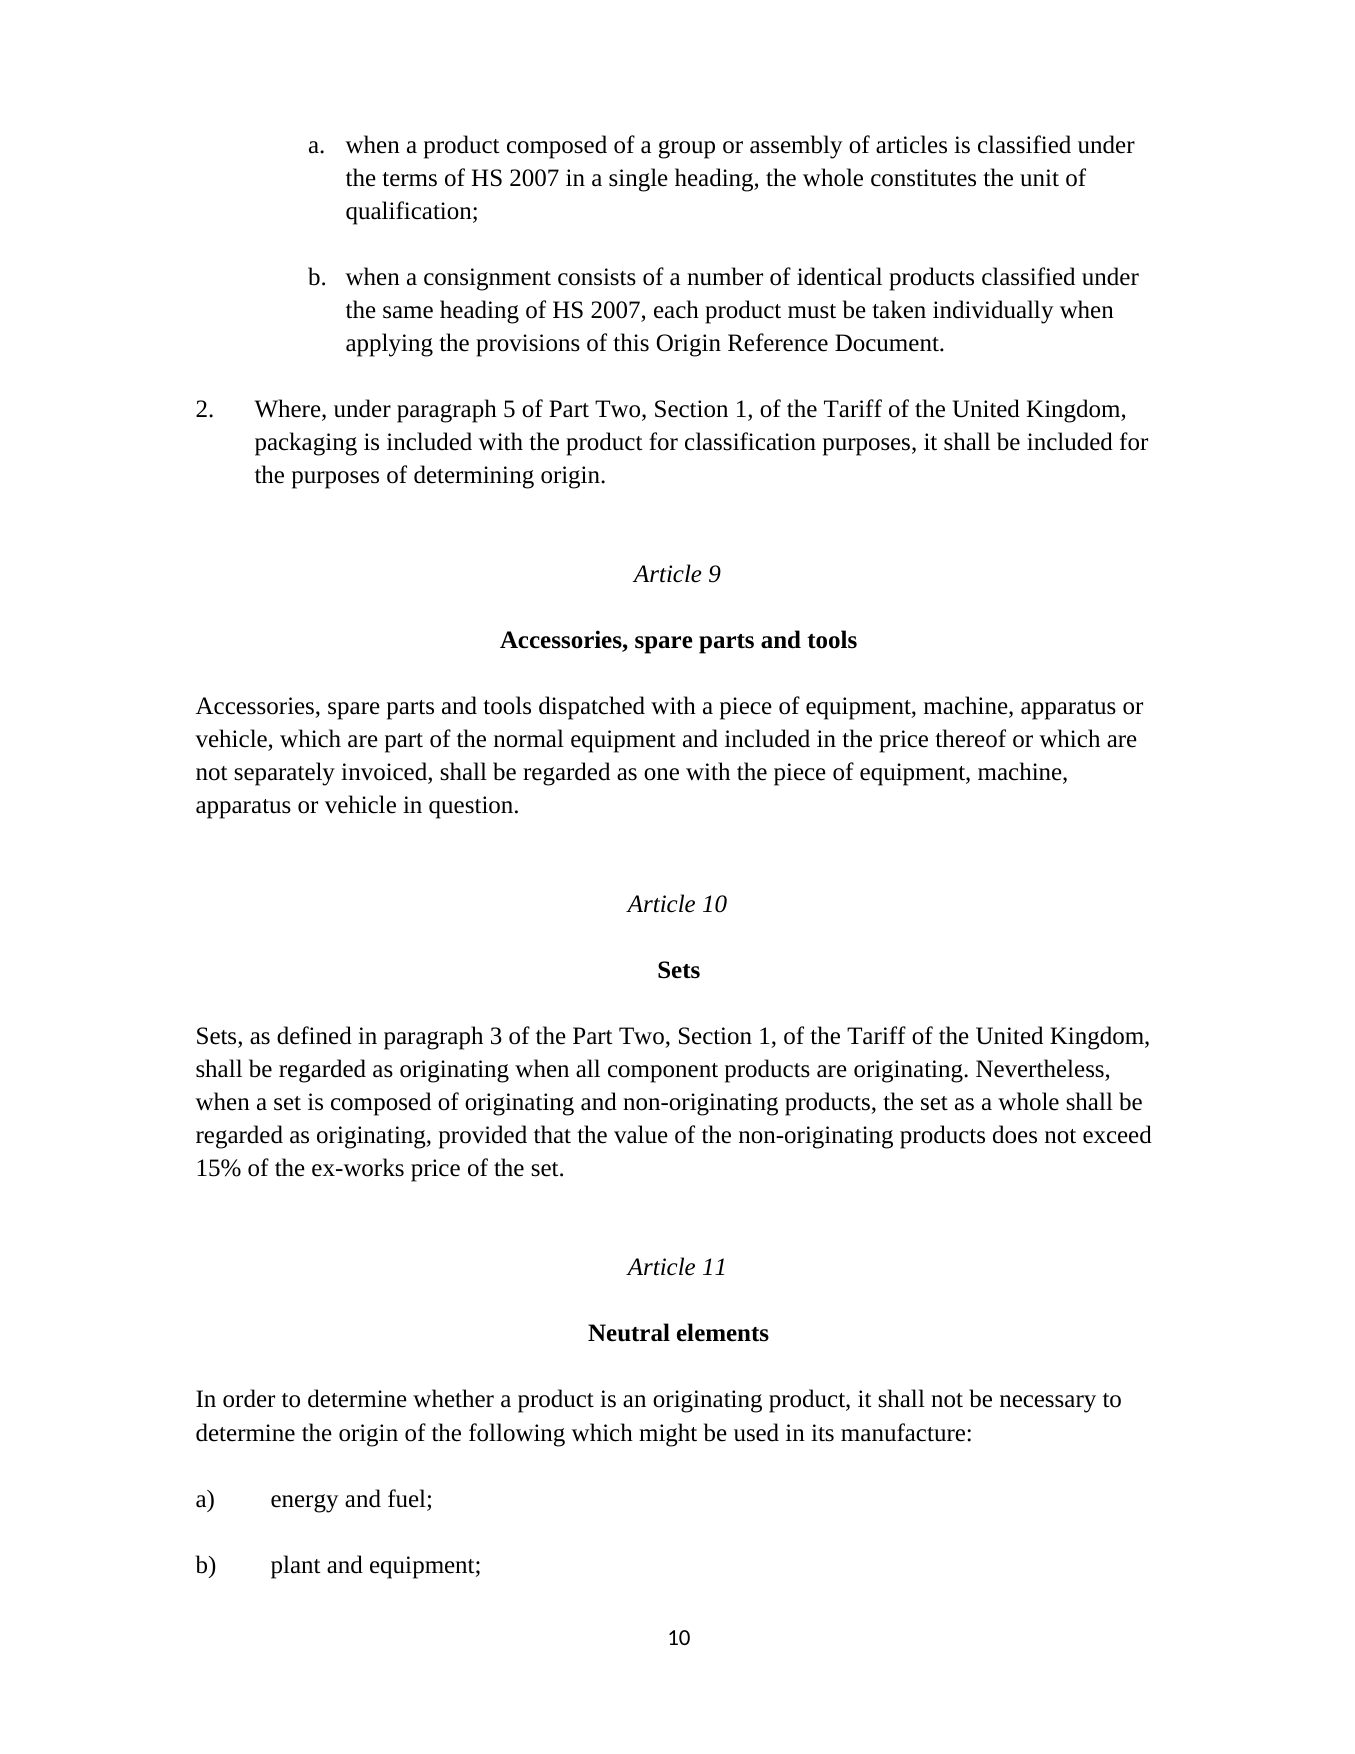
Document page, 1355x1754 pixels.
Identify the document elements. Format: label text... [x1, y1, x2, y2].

text Article 9 [195, 559, 1162, 588]
list Where, under paragraph 5 of Part Two, Section 1, of the Tariff of the United Kingdom, packaging is included with the product for classification purposes, it shall be included for the purposes of determining origin. [195, 394, 1162, 489]
text Neutral elements [195, 1318, 1162, 1347]
text Article 11 [195, 1252, 1162, 1281]
list when a product composed of a group or assembly of articles is classified under the terms of HS 2007 in a single heading, the whole constitutes the unit of qualification; [308, 130, 1162, 224]
list plant and equipment; [195, 1550, 1162, 1578]
text Article 10 [195, 889, 1162, 918]
text Accessories, spare parts and tools dispatched with a piece of equipment, machine, apparatus or vehicle, which are part of the normal equipment and included in the price thereof or which are not separately invoiced, shall be regarded as one with the piece of equipment, machine, apparatus or vehicle in question. [195, 691, 1162, 819]
text In order to determine whether a product is an originating product, it shall not be necessary to determine the origin of the following which might be used in its manufacture: [195, 1384, 1162, 1446]
text Accessories, spare parts and tools [195, 625, 1162, 654]
text Sets, as defined in paragraph 3 of the Part Two, Section 1, of the Tariff of the United Kingdom, shall be regarded as originating when all component products are originating. Nevertheless, when a set is composed of originating and non-originating products, the set as a whole shall be regarded as originating, provided that the value of the non-originating products does not exceed 15% of the ex-works price of the set. [195, 1021, 1162, 1182]
list energy and fuel; [195, 1484, 1162, 1512]
list when a consignment consists of a number of identical products classified under the same heading of HS 2007, each product must be taken individually when applying the provisions of this Origin Reference Document. [308, 262, 1162, 357]
text Sets [195, 955, 1162, 984]
